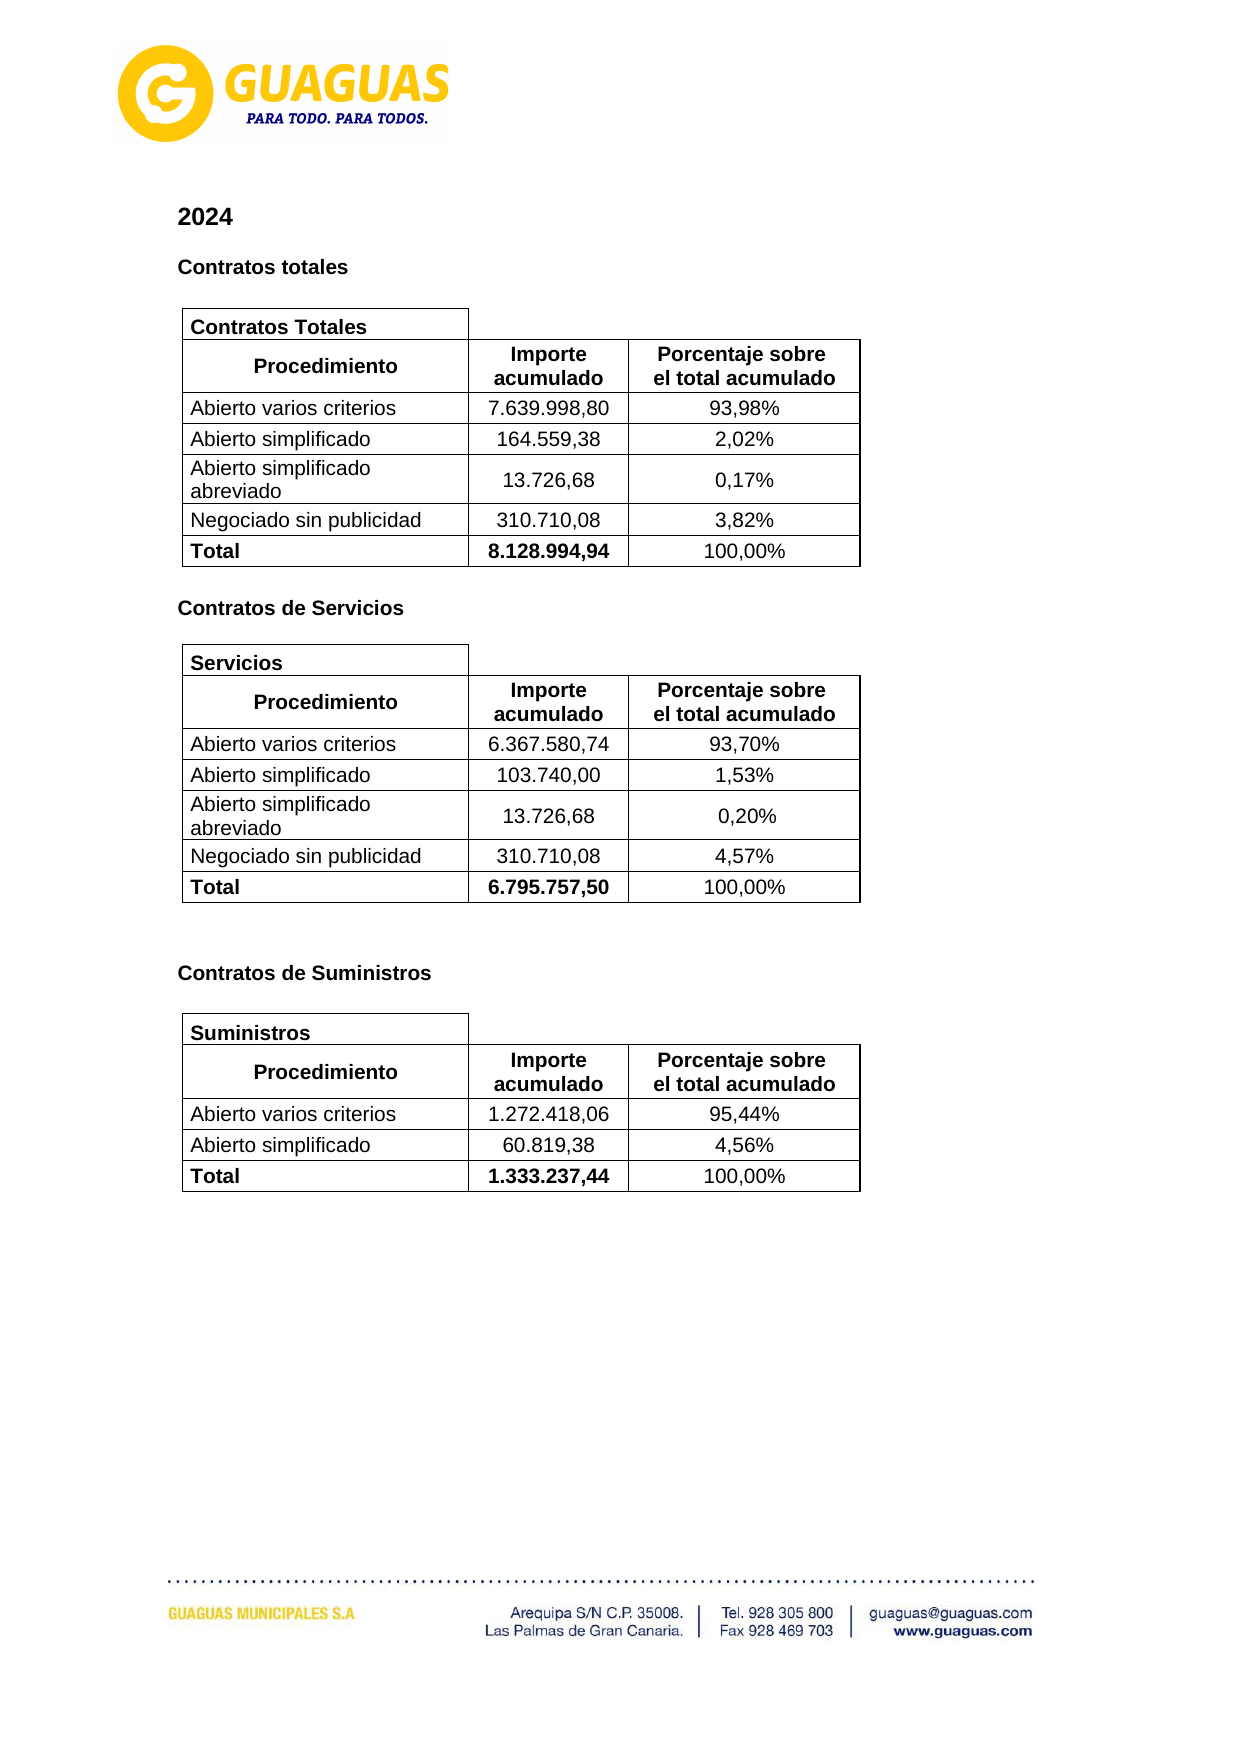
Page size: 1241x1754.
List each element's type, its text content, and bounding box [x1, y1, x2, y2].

table_cell 93,98% [629, 393, 859, 423]
table_cell Importe acumulado [469, 676, 628, 728]
table_cell Abierto simplificado abreviado [183, 455, 468, 503]
text Contratos totales [177, 255, 1063, 279]
table_cell 3,82% [629, 504, 859, 534]
table_cell 310.710,08 [469, 840, 628, 871]
table_cell 4,57% [629, 840, 859, 871]
table_cell 8.128.994,94 [469, 536, 628, 566]
table_cell 60.819,38 [469, 1130, 628, 1160]
table_cell Porcentaje sobre el total acumulado [629, 676, 859, 728]
table_cell 4,56% [629, 1130, 859, 1160]
table_cell Procedimiento [183, 340, 468, 392]
table_header Suministros [183, 1014, 468, 1044]
table_cell 6.367.580,74 [469, 729, 628, 759]
table_cell Porcentaje sobre el total acumulado [629, 340, 859, 392]
table_cell Total [183, 536, 468, 566]
table_cell 0,17% [629, 455, 859, 503]
table_cell 95,44% [629, 1099, 859, 1129]
table_cell Abierto simplificado [183, 760, 468, 790]
table_header [469, 644, 629, 675]
table_cell Abierto varios criterios [183, 729, 468, 759]
table_cell 13.726,68 [469, 455, 628, 503]
table_cell Abierto varios criterios [183, 393, 468, 423]
table_cell Importe acumulado [469, 340, 628, 392]
table_cell Procedimiento [183, 1045, 468, 1097]
text Contratos de Suministros [177, 960, 1063, 984]
table_header Servicios [183, 645, 468, 675]
table_cell 1,53% [629, 760, 859, 790]
text Contratos de Servicios [177, 596, 1063, 619]
table_cell 1.272.418,06 [469, 1099, 628, 1129]
table_cell Abierto varios criterios [183, 1099, 468, 1129]
table_cell 93,70% [629, 729, 859, 759]
table_cell Procedimiento [183, 676, 468, 728]
table_header [629, 1013, 860, 1044]
table_cell 2,02% [629, 424, 859, 454]
table_header [629, 308, 860, 339]
table_cell 0,20% [629, 791, 859, 839]
table_cell Importe acumulado [469, 1045, 628, 1097]
table_cell 1.333.237,44 [469, 1161, 628, 1191]
table_cell Total [183, 872, 468, 902]
table_header [469, 1013, 629, 1044]
table_header [469, 308, 629, 339]
table_cell 6.795.757,50 [469, 872, 628, 902]
table_cell 103.740,00 [469, 760, 628, 790]
table_cell Abierto simplificado [183, 424, 468, 454]
table_cell 7.639.998,80 [469, 393, 628, 423]
table_cell 100,00% [629, 536, 859, 566]
table_cell Abierto simplificado abreviado [183, 791, 468, 839]
table_cell 100,00% [629, 1161, 859, 1191]
table_cell 100,00% [629, 872, 859, 902]
table_cell 164.559,38 [469, 424, 628, 454]
table_cell Total [183, 1161, 468, 1191]
text 2024 [177, 202, 1063, 231]
table_cell Porcentaje sobre el total acumulado [629, 1045, 859, 1097]
table_header Contratos Totales [183, 309, 468, 339]
table_header [629, 644, 860, 675]
table_cell Negociado sin publicidad [183, 840, 468, 871]
table_cell 13.726,68 [469, 791, 628, 839]
table_cell Negociado sin publicidad [183, 504, 468, 534]
table_cell 310.710,08 [469, 504, 628, 534]
table_cell Abierto simplificado [183, 1130, 468, 1160]
